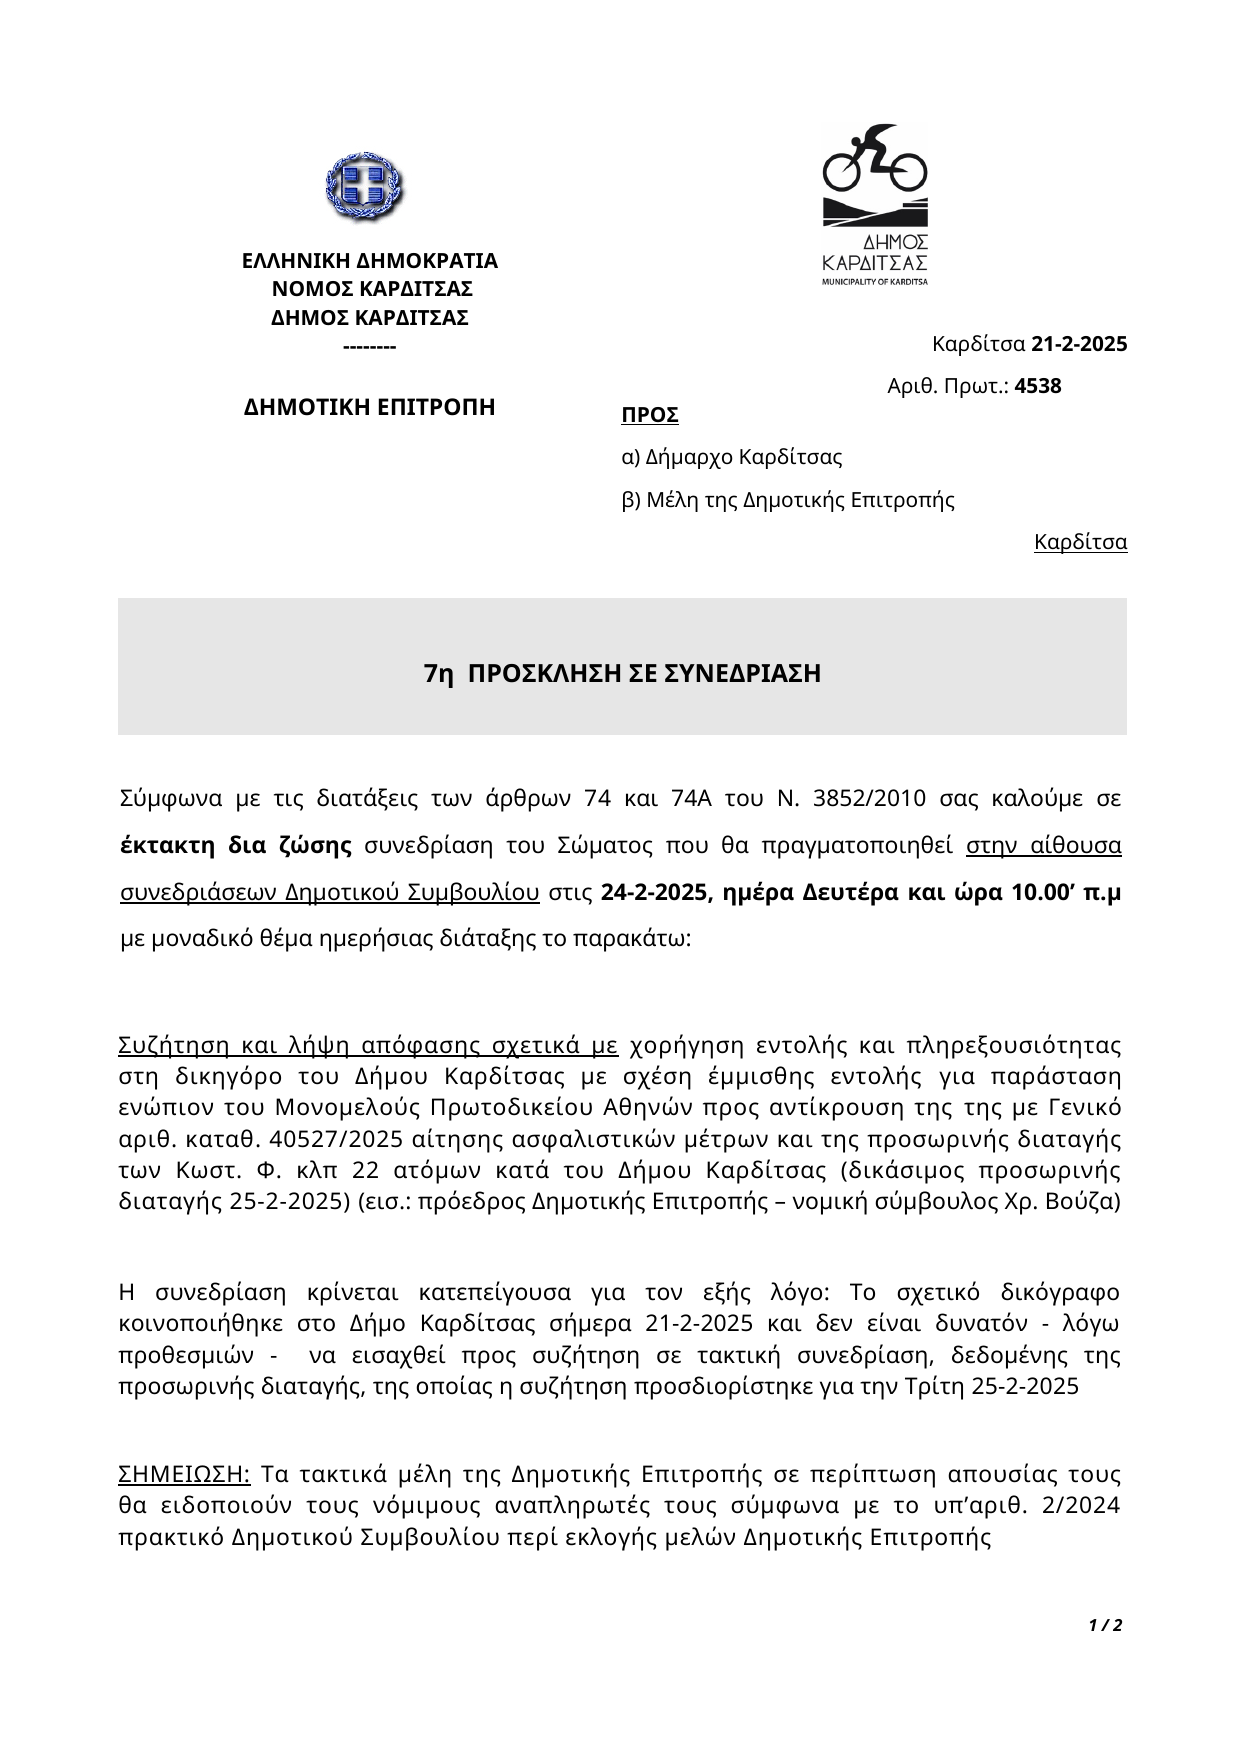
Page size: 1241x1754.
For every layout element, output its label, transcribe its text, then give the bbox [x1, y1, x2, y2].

table_cell Καρδίτσα 21-2-2025 Αριθ. Πρωτ.: 4538 [621, 329, 1127, 400]
picture [821, 122, 928, 286]
text Σύμφωνα με τις διατάξεις των άρθρων 74 και 74A του Ν. 3852/2010 σας καλούμε σε έκτακτη δια ζώσης συνεδρίαση του Σώματος που θα πραγματοποιηθεί στην αίθουσα συνεδριάσεων Δημοτικού Συμβουλίου στις 24-2-2025, ημέρα Δευτέρα και ώρα 10.00’ π.μ με μοναδικό θέμα ημερήσιας διάταξης το παρακάτω: [120, 782, 1122, 953]
text ΣΗΜΕΙΩΣΗ: Τα τακτικά μέλη της Δημοτικής Επιτροπής σε περίπτωση απουσίας τους θα ειδοποιούν τους νόμιμους αναπληρωτές τους σύμφωνα με το υπ’αριθ. 2/2024 πρακτικό Δημοτικού Συμβουλίου περί εκλογής μελών Δημοτικής Επιτροπής [118, 1458, 1122, 1552]
list Συζήτηση και λήψη απόφασης σχετικά με χορήγηση εντολής και πληρεξουσιότητας στη δικηγόρο του Δήμου Καρδίτσας με σχέση έμμισθης εντολής για παράσταση ενώπιον του Μονομελούς Πρωτοδικείου Αθηνών προς αντίκρουση της της με Γενικό αριθ. καταθ. 40527/2025 αίτησης ασφαλιστικών μέτρων και της προσωρινής διαταγής των Κωστ. Φ. κλπ 22 ατόμων κατά του Δήμου Καρδίτσας (δικάσιμος προσωρινής διαταγής 25-2-2025) (εισ.: πρόεδρος Δημοτικής Επιτροπής – νομική σύμβουλος Χρ. Βούζα) [118, 1029, 1122, 1216]
table_cell ΠΡΟΣ α) Δήμαρχο Καρδίτσας β) Μέλη της Δημοτικής Επιτροπής Καρδίτσα [621, 400, 1127, 598]
text Η συνεδρίαση κρίνεται κατεπείγουσα για τον εξής λόγο: Το σχετικό δικόγραφο κοινοποιήθηκε στο Δήμο Καρδίτσας σήμερα 21-2-2025 και δεν είναι δυνατόν - λόγω προθεσμιών - να εισαχθεί προς συζήτηση σε τακτική συνεδρίαση, δεδομένης της προσωρινής διαταγής, της οποίας η συζήτηση προσδιορίστηκε για την Τρίτη 25-2-2025 [118, 1276, 1122, 1401]
picture [322, 150, 408, 225]
table_header ΕΛΛΗΝΙΚΗ ΔΗΜΟΚΡΑΤΙΑ ΝΟΜΟΣ ΚΑΡΔΙΤΣΑΣ ΔΗΜΟΣ ΚΑΡΔΙΤΣΑΣ -------- ΔΗΜΟΤΙΚΗ ΕΠΙΤΡΟΠΗ [118, 118, 621, 598]
table_header [621, 118, 1127, 329]
